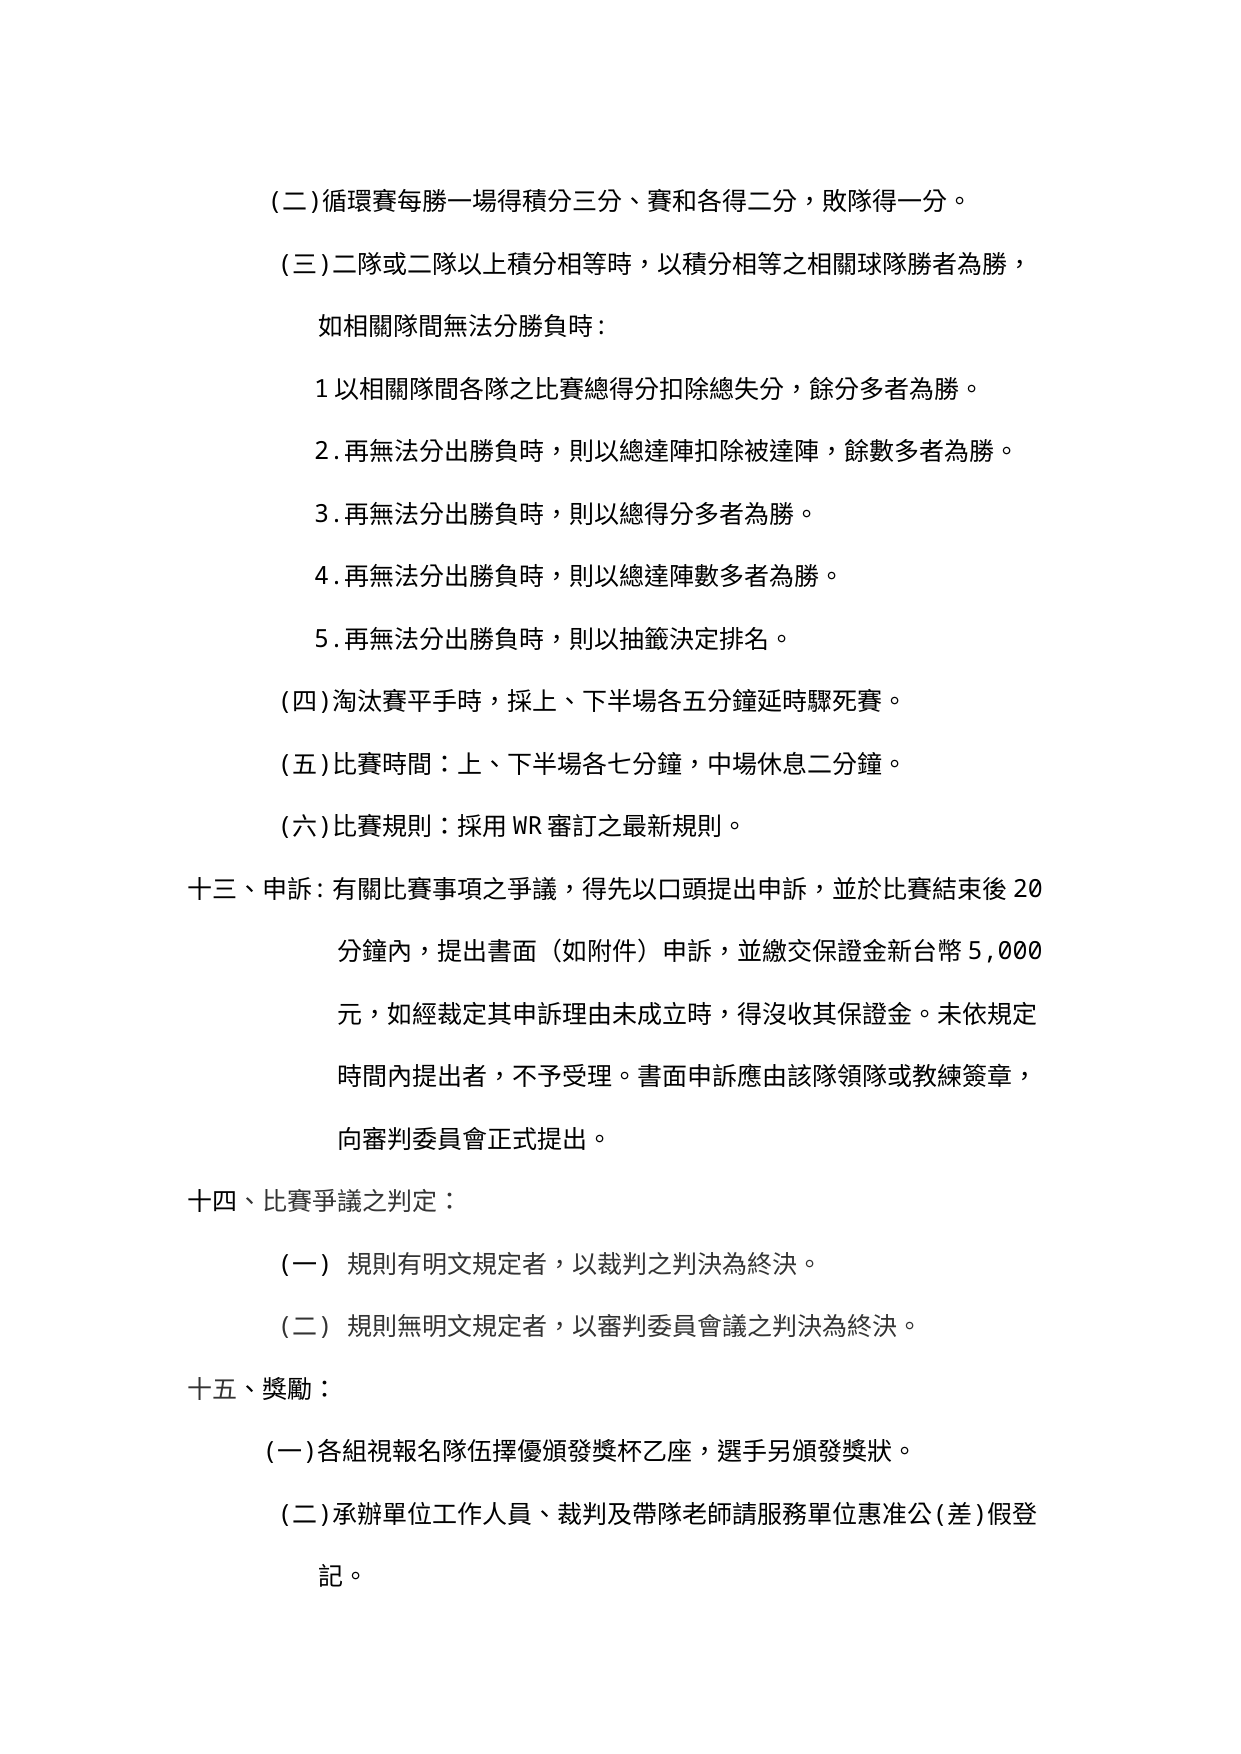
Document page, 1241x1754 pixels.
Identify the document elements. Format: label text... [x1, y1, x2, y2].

text (三)二隊或二隊以上積分相等時，以積分相等之相關球隊勝者為勝，如相關隊間無法分勝負時: [187, 221, 1053, 346]
text 十三、申訴: 有關比賽事項之爭議，得先以口頭提出申訴，並於比賽結束後20分鐘內，提出書面（如附件）申訴，並繳交保證金新台幣5,000元，如經裁定其申訴理由未成立時，得沒收其保證金。未依規定時間內提出者，不予受理。書面申訴應由該隊領隊或教練簽章，向審判委員會正式提出。 [187, 846, 1053, 1158]
text (二)循環賽每勝一場得積分三分、賽和各得二分，敗隊得一分。 [237, 158, 1053, 221]
text 1以相關隊間各隊之比賽總得分扣除總失分，餘分多者為勝。 [254, 346, 1053, 408]
text 2.再無法分出勝負時，則以總達陣扣除被達陣，餘數多者為勝。 [254, 408, 1053, 471]
text (一)各組視報名隊伍擇優頒發獎杯乙座，選手另頒發獎狀。 [262, 1408, 1053, 1471]
text (五)比賽時間：上、下半場各七分鐘，中場休息二分鐘。 [187, 721, 1053, 783]
text (四)淘汰賽平手時，採上、下半場各五分鐘延時驟死賽。 [187, 658, 1053, 721]
text (一) 規則有明文規定者，以裁判之判決為終決。 [187, 1221, 1053, 1283]
text 3.再無法分出勝負時，則以總得分多者為勝。 [254, 471, 1053, 533]
text (二) 規則無明文規定者，以審判委員會議之判決為終決。 [187, 1283, 1053, 1346]
text 十四、比賽爭議之判定： [187, 1158, 1053, 1221]
text 4.再無法分出勝負時，則以總達陣數多者為勝。 [254, 533, 1053, 596]
text 十五、獎勵： [187, 1346, 1053, 1408]
text 5.再無法分出勝負時，則以抽籤決定排名。 [254, 596, 1053, 658]
text (六)比賽規則：採用WR審訂之最新規則。 [187, 783, 1053, 846]
text (二)承辦單位工作人員、裁判及帶隊老師請服務單位惠准公(差)假登記。 [187, 1471, 1053, 1596]
